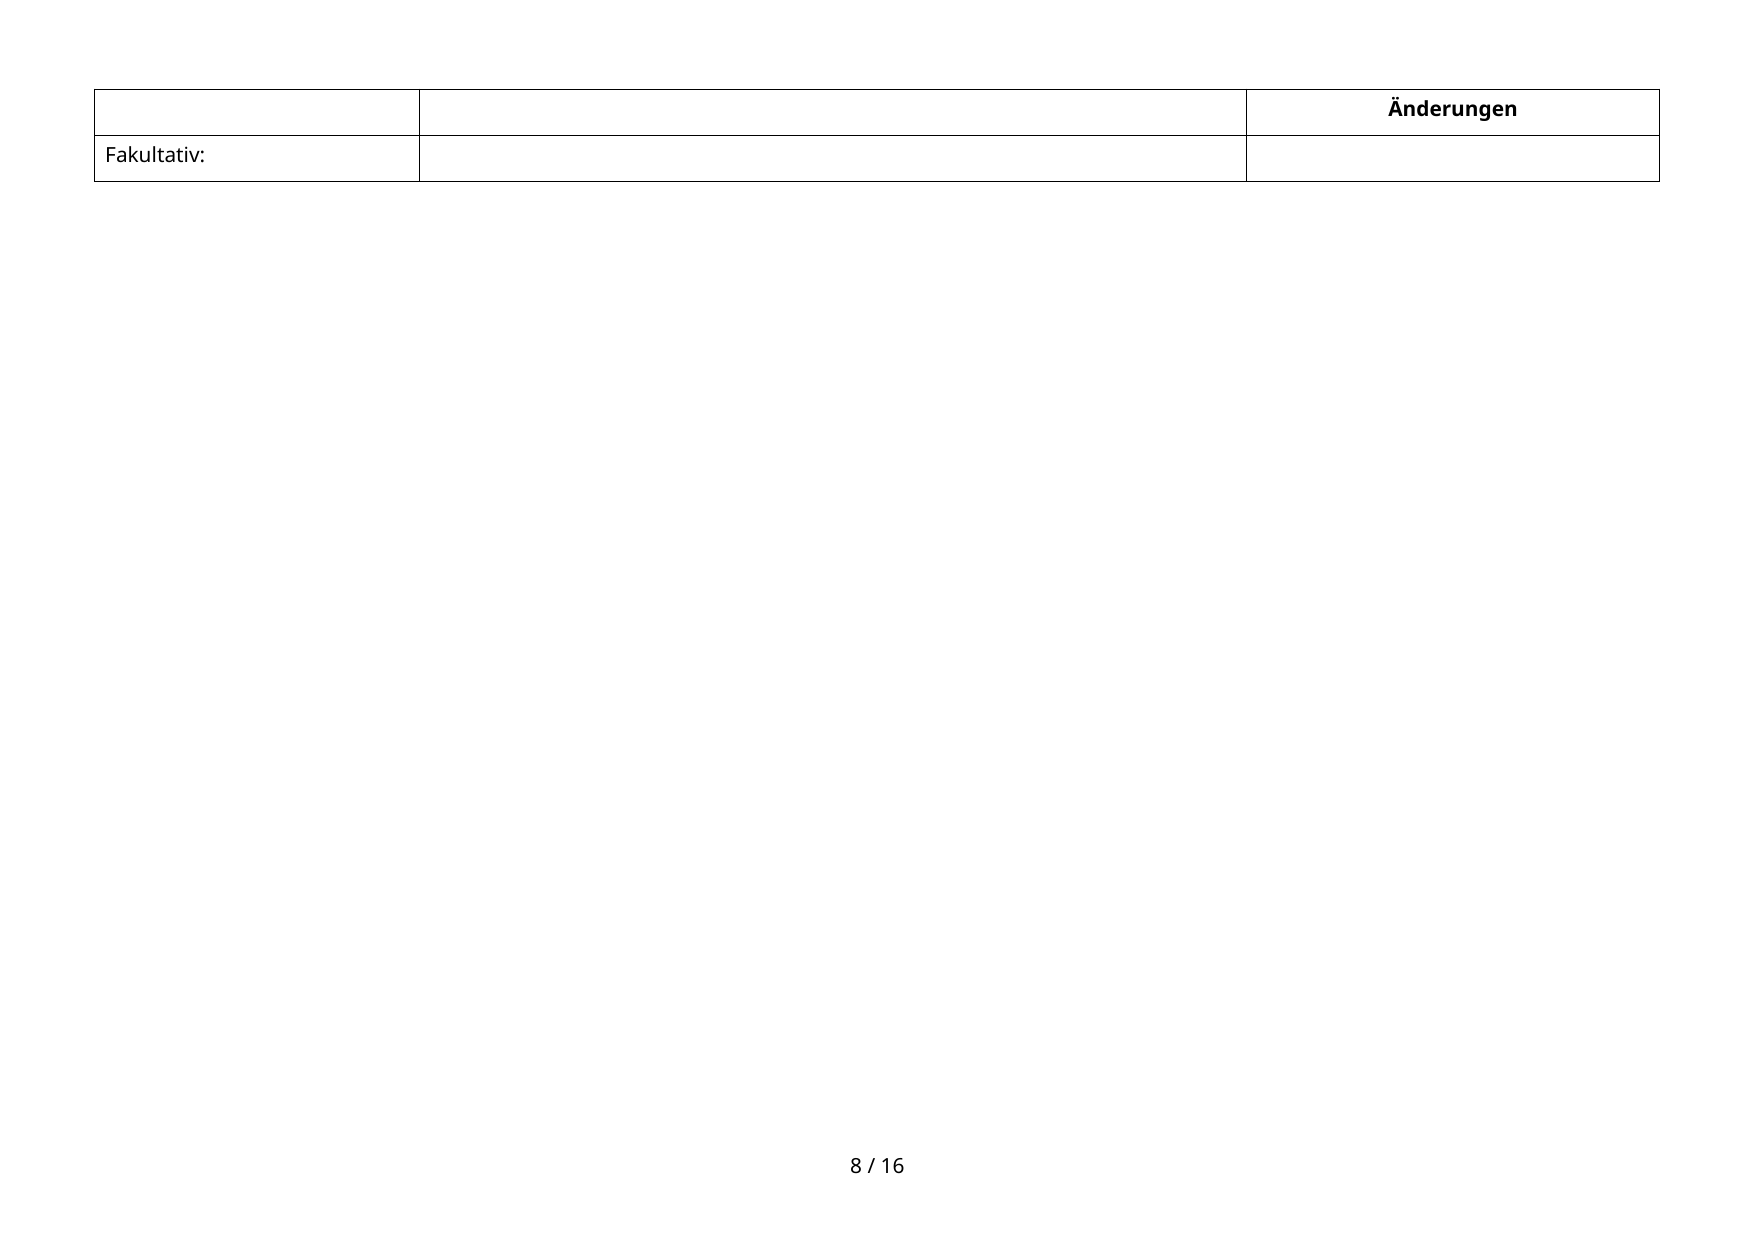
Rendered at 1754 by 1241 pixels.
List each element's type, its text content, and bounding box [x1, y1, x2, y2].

table_cell [420, 136, 1246, 181]
table_header Änderungen [1247, 90, 1659, 134]
table_cell Fakultativ: [95, 136, 419, 181]
table_header [420, 90, 1246, 134]
table_header [95, 90, 419, 134]
table_cell [1247, 136, 1659, 181]
